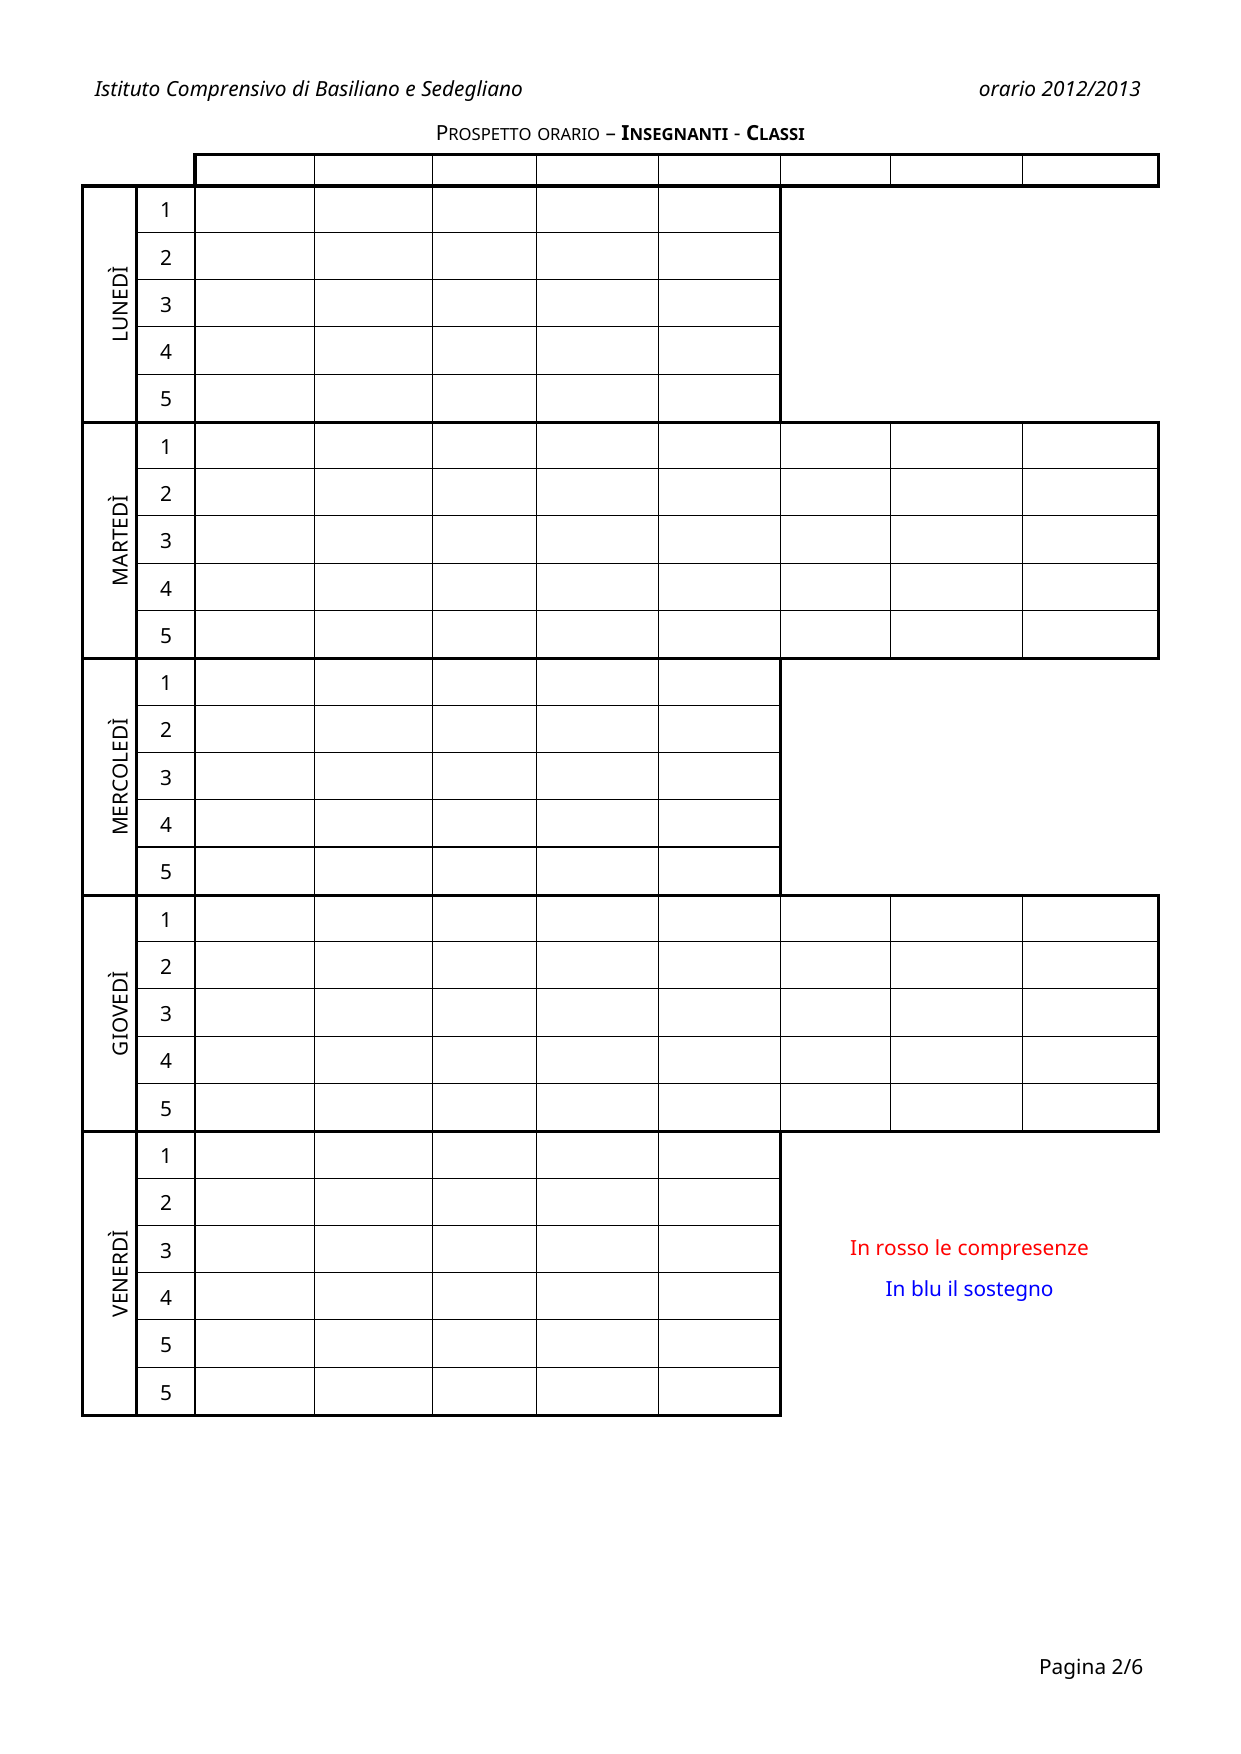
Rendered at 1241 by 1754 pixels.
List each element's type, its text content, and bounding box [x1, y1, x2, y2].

table_cell 5 [138, 1368, 194, 1414]
table_cell [537, 375, 658, 421]
table_cell [315, 1320, 432, 1367]
table_cell [659, 1133, 779, 1177]
table_cell [891, 564, 1022, 610]
table_header [659, 156, 780, 184]
table_cell [782, 660, 1158, 894]
table_cell [315, 753, 432, 799]
table_cell [537, 660, 658, 704]
table_cell [781, 469, 890, 515]
table_cell [433, 516, 536, 563]
table_cell [537, 327, 658, 373]
table_cell [659, 848, 779, 894]
table_cell [433, 564, 536, 610]
table_cell [537, 188, 658, 232]
table_cell [433, 660, 536, 704]
table_cell [891, 897, 1022, 941]
table_cell Martedì [84, 424, 135, 657]
table_cell [781, 897, 890, 941]
table_cell [1023, 1084, 1157, 1130]
table_cell [433, 706, 536, 752]
table_cell [891, 1037, 1022, 1083]
table_cell [537, 611, 658, 657]
table_cell [537, 800, 658, 846]
table_cell [196, 660, 314, 704]
table_cell [196, 1037, 314, 1083]
table_cell [315, 564, 432, 610]
table_cell [891, 1084, 1022, 1130]
table_cell [315, 611, 432, 657]
table_header [1023, 156, 1157, 184]
table_cell [891, 611, 1022, 657]
table_cell [891, 942, 1022, 988]
table_header [891, 156, 1022, 184]
table_cell [196, 1226, 314, 1272]
table_cell [433, 611, 536, 657]
table_header [433, 156, 536, 184]
table_cell [315, 469, 432, 515]
table_cell [537, 516, 658, 563]
table_cell [433, 375, 536, 421]
table_cell [1023, 424, 1157, 468]
table_cell [315, 280, 432, 326]
table_cell [1023, 516, 1157, 563]
table_cell [659, 1320, 779, 1367]
table_cell [433, 327, 536, 373]
table_header [82, 153, 193, 184]
table_cell [315, 660, 432, 704]
table_cell [433, 1084, 536, 1130]
table_cell [781, 516, 890, 563]
table_cell 2 [138, 706, 194, 752]
table_cell [1023, 942, 1157, 988]
table_cell [782, 188, 1158, 421]
table_cell [433, 1273, 536, 1319]
table_cell [537, 280, 658, 326]
table_cell [433, 848, 536, 894]
table_cell [433, 897, 536, 941]
table_cell [659, 1273, 779, 1319]
table_cell [659, 280, 779, 326]
table_cell [781, 611, 890, 657]
table_cell [196, 800, 314, 846]
table_cell [433, 1179, 536, 1225]
table_cell [891, 469, 1022, 515]
table_cell [659, 1084, 780, 1130]
table_cell [1023, 564, 1157, 610]
table_cell [433, 1320, 536, 1367]
table_cell [433, 942, 536, 988]
table_cell [315, 1226, 432, 1272]
table_cell 5 [138, 1320, 194, 1367]
table_cell [537, 233, 658, 279]
table_cell [315, 188, 432, 232]
table_header [781, 156, 890, 184]
table_cell [315, 706, 432, 752]
table_cell [315, 375, 432, 421]
table_cell [433, 188, 536, 232]
table_cell [659, 706, 779, 752]
table_cell [315, 1133, 432, 1177]
table_cell [537, 942, 658, 988]
table_cell [537, 1037, 658, 1083]
table_cell [433, 1226, 536, 1272]
table_cell [537, 1320, 658, 1367]
table_cell giovedì [84, 897, 135, 1130]
table_cell 3 [138, 989, 194, 1036]
table_cell [315, 233, 432, 279]
table_cell [781, 989, 890, 1036]
table_cell [659, 611, 780, 657]
table_cell mercoledì [84, 660, 135, 894]
table_header [537, 156, 658, 184]
table_cell [433, 424, 536, 468]
table_cell [659, 1037, 780, 1083]
table_cell [315, 1179, 432, 1225]
table_cell [196, 1084, 314, 1130]
table_cell [537, 897, 658, 941]
table_cell 5 [138, 848, 194, 894]
table_cell venerdì [84, 1133, 135, 1414]
table_cell 4 [138, 1037, 194, 1083]
table_cell [537, 989, 658, 1036]
table_cell [196, 280, 314, 326]
table_cell [315, 1273, 432, 1319]
table_cell [315, 327, 432, 373]
table_cell [433, 233, 536, 279]
table_cell [196, 564, 314, 610]
table_cell 3 [138, 280, 194, 326]
table_cell [196, 989, 314, 1036]
table_cell [537, 1273, 658, 1319]
table_cell [315, 848, 432, 894]
table_cell 4 [138, 327, 194, 373]
table_cell [659, 753, 779, 799]
table_cell [1023, 611, 1157, 657]
table_cell [659, 1179, 779, 1225]
text Prospetto orario – Insegnanti - Classi [94, 118, 1146, 147]
table_cell [315, 516, 432, 563]
table_cell [537, 1133, 658, 1177]
table_cell [315, 800, 432, 846]
table_cell In rosso le compresenze In blu il sostegno [782, 1133, 1158, 1414]
table_cell [537, 753, 658, 799]
table_cell 3 [138, 753, 194, 799]
table_cell [659, 516, 780, 563]
table_cell [537, 1179, 658, 1225]
table_cell [659, 989, 780, 1036]
table_cell [196, 753, 314, 799]
table_cell 4 [138, 1273, 194, 1319]
table_cell [196, 848, 314, 894]
table_cell 5 [138, 1084, 194, 1130]
table_cell 3 [138, 516, 194, 563]
table_cell [537, 424, 658, 468]
table_cell [433, 1133, 536, 1177]
table_cell [659, 233, 779, 279]
table_cell [196, 706, 314, 752]
table_cell [433, 753, 536, 799]
table_cell [781, 424, 890, 468]
table_header [315, 156, 432, 184]
table_cell [196, 611, 314, 657]
table_cell [315, 942, 432, 988]
table_cell [196, 424, 314, 468]
table_cell [315, 989, 432, 1036]
table_cell [433, 1037, 536, 1083]
table_cell [196, 1179, 314, 1225]
table_cell 2 [138, 1179, 194, 1225]
table_cell [659, 327, 779, 373]
table_cell lunedì [84, 188, 135, 421]
table_cell [659, 897, 780, 941]
table_cell [315, 1368, 432, 1414]
table_cell 2 [138, 469, 194, 515]
table_cell 2 [138, 233, 194, 279]
table_cell 2 [138, 942, 194, 988]
table_cell [537, 848, 658, 894]
table_cell [196, 469, 314, 515]
table_cell [781, 564, 890, 610]
table_cell [196, 375, 314, 421]
table_cell [1023, 897, 1157, 941]
table_cell [433, 800, 536, 846]
table_cell [315, 424, 432, 468]
table_cell [781, 1037, 890, 1083]
table_cell 3 [138, 1226, 194, 1272]
table_cell 1 [138, 660, 194, 704]
table_cell 5 [138, 375, 194, 421]
table_cell 1 [138, 424, 194, 468]
table_cell [433, 1368, 536, 1414]
table_cell [1023, 469, 1157, 515]
table_cell [196, 897, 314, 941]
table_cell [659, 375, 779, 421]
table_cell [196, 942, 314, 988]
table_cell [537, 564, 658, 610]
table_cell [659, 424, 780, 468]
table_cell [196, 1273, 314, 1319]
table_cell [433, 469, 536, 515]
table_cell 5 [138, 611, 194, 657]
table_cell [433, 280, 536, 326]
table_cell [196, 1133, 314, 1177]
table_cell [196, 188, 314, 232]
table_cell [315, 1084, 432, 1130]
table_cell [659, 564, 780, 610]
table_cell [659, 800, 779, 846]
table_cell 1 [138, 188, 194, 232]
table_cell 1 [138, 1133, 194, 1177]
table_cell [537, 1084, 658, 1130]
table_cell [891, 989, 1022, 1036]
table_cell [433, 989, 536, 1036]
table_cell [537, 1368, 658, 1414]
table_cell [196, 327, 314, 373]
table_header [197, 156, 314, 184]
table_cell [196, 1320, 314, 1367]
table_cell [537, 469, 658, 515]
table_cell [196, 1368, 314, 1414]
table_cell [781, 942, 890, 988]
table_cell [659, 188, 779, 232]
table_cell 4 [138, 564, 194, 610]
table_cell [537, 1226, 658, 1272]
table_cell [891, 516, 1022, 563]
table_cell [659, 1226, 779, 1272]
table_cell [1023, 1037, 1157, 1083]
table_cell 1 [138, 897, 194, 941]
table_cell [659, 469, 780, 515]
table_cell [659, 660, 779, 704]
table_cell [659, 942, 780, 988]
table_cell [781, 1084, 890, 1130]
table_cell [1023, 989, 1157, 1036]
table_cell [196, 516, 314, 563]
table_cell 4 [138, 800, 194, 846]
table_cell [315, 897, 432, 941]
table_cell [537, 706, 658, 752]
table_cell [196, 233, 314, 279]
table_cell [891, 424, 1022, 468]
table_cell [659, 1368, 779, 1414]
table_cell [315, 1037, 432, 1083]
